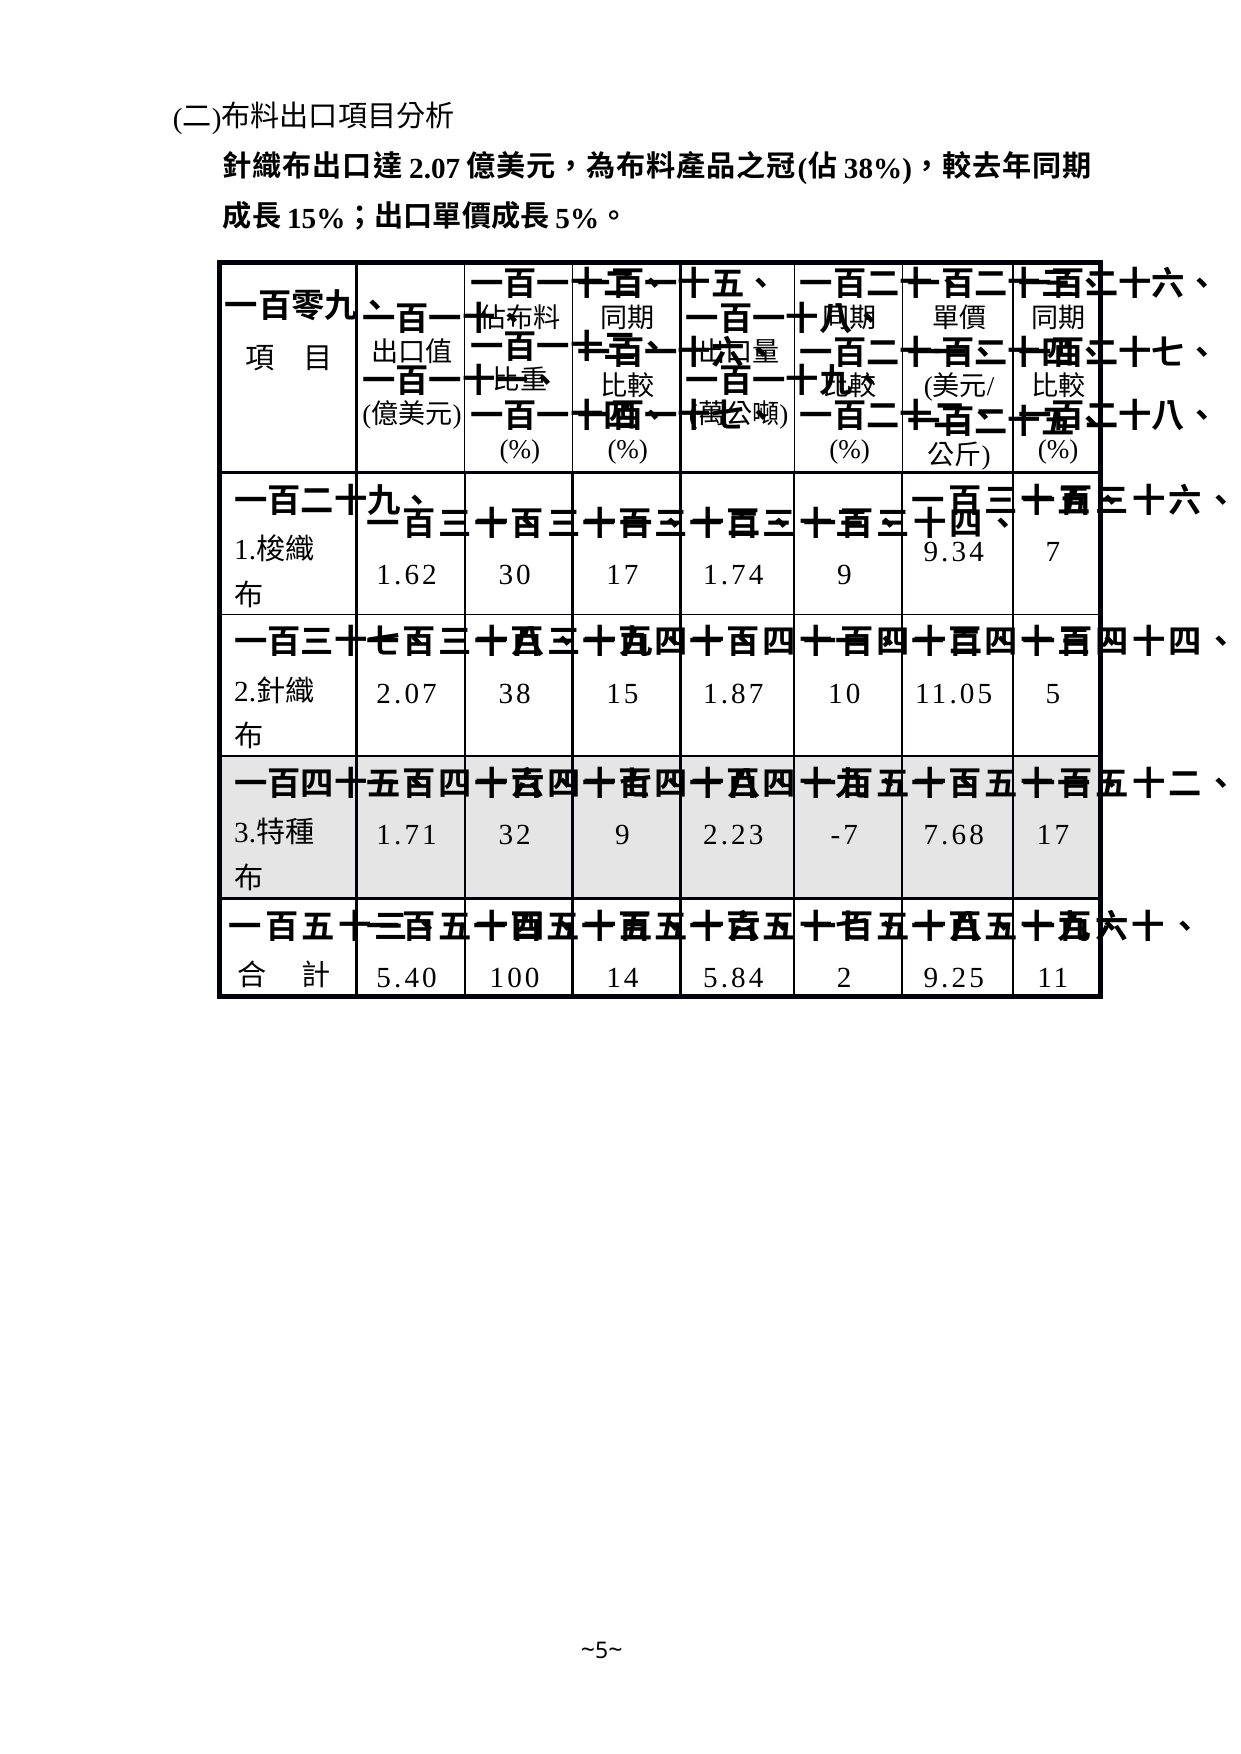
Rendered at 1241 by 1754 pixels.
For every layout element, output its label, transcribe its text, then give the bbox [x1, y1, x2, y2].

table_cell 38 [466, 615, 571, 755]
table_header 同期 比較 (%) [573, 265, 679, 471]
table_cell 2.23 [682, 757, 793, 897]
table_cell 5.84 [682, 900, 793, 994]
table_header 出口值 (億美元) [358, 265, 464, 471]
table_cell 11 [1014, 900, 1098, 994]
table_cell 10 [795, 615, 901, 755]
table_cell 5.40 [358, 900, 464, 994]
table_cell 2.針織布 [222, 615, 355, 755]
table_cell 9 [574, 757, 679, 897]
table_cell 2 [795, 900, 901, 994]
table_cell 15 [574, 615, 679, 755]
table_cell 32 [466, 757, 571, 897]
table_cell -7 [795, 757, 901, 897]
table_cell 9 [795, 474, 901, 614]
text (二)布料出口項目分析 [173, 85, 1093, 135]
table_cell 14 [574, 900, 679, 994]
table_cell 100 [466, 900, 571, 994]
table_cell 1.74 [682, 474, 793, 614]
table_header 佔布料 比重 (%) [465, 265, 572, 471]
table_cell 7.68 [903, 757, 1012, 897]
table_cell 11.05 [903, 615, 1012, 755]
table_header 單價 (美元/ 公斤) [903, 265, 1012, 471]
text 針織布出口達2.07億美元，為布料產品之冠(佔38%)，較去年同期成長15%；出口單價成長5%。 [223, 135, 1093, 235]
table_cell 1.87 [682, 615, 793, 755]
table_header 出口量 (萬公噸) [682, 265, 794, 471]
table_header 同期 比較 (%) [795, 265, 902, 471]
table_header 項 目 [222, 265, 355, 471]
table_cell 1.梭織布 [222, 474, 355, 614]
table_cell 17 [1014, 757, 1098, 897]
table_cell 7 [1014, 474, 1098, 614]
table_cell 9.34 [903, 474, 1012, 614]
table_cell 合 計 [222, 900, 355, 994]
table_cell 5 [1014, 615, 1098, 755]
table_cell 30 [466, 474, 571, 614]
table_cell 2.07 [358, 615, 464, 755]
table_cell 1.71 [358, 757, 464, 897]
table_header 同期 比較 (%) [1014, 265, 1098, 471]
table_cell 3.特種布 [222, 757, 355, 897]
table_cell 9.25 [903, 900, 1012, 994]
table_cell 1.62 [358, 474, 464, 614]
table_cell 17 [574, 474, 679, 614]
